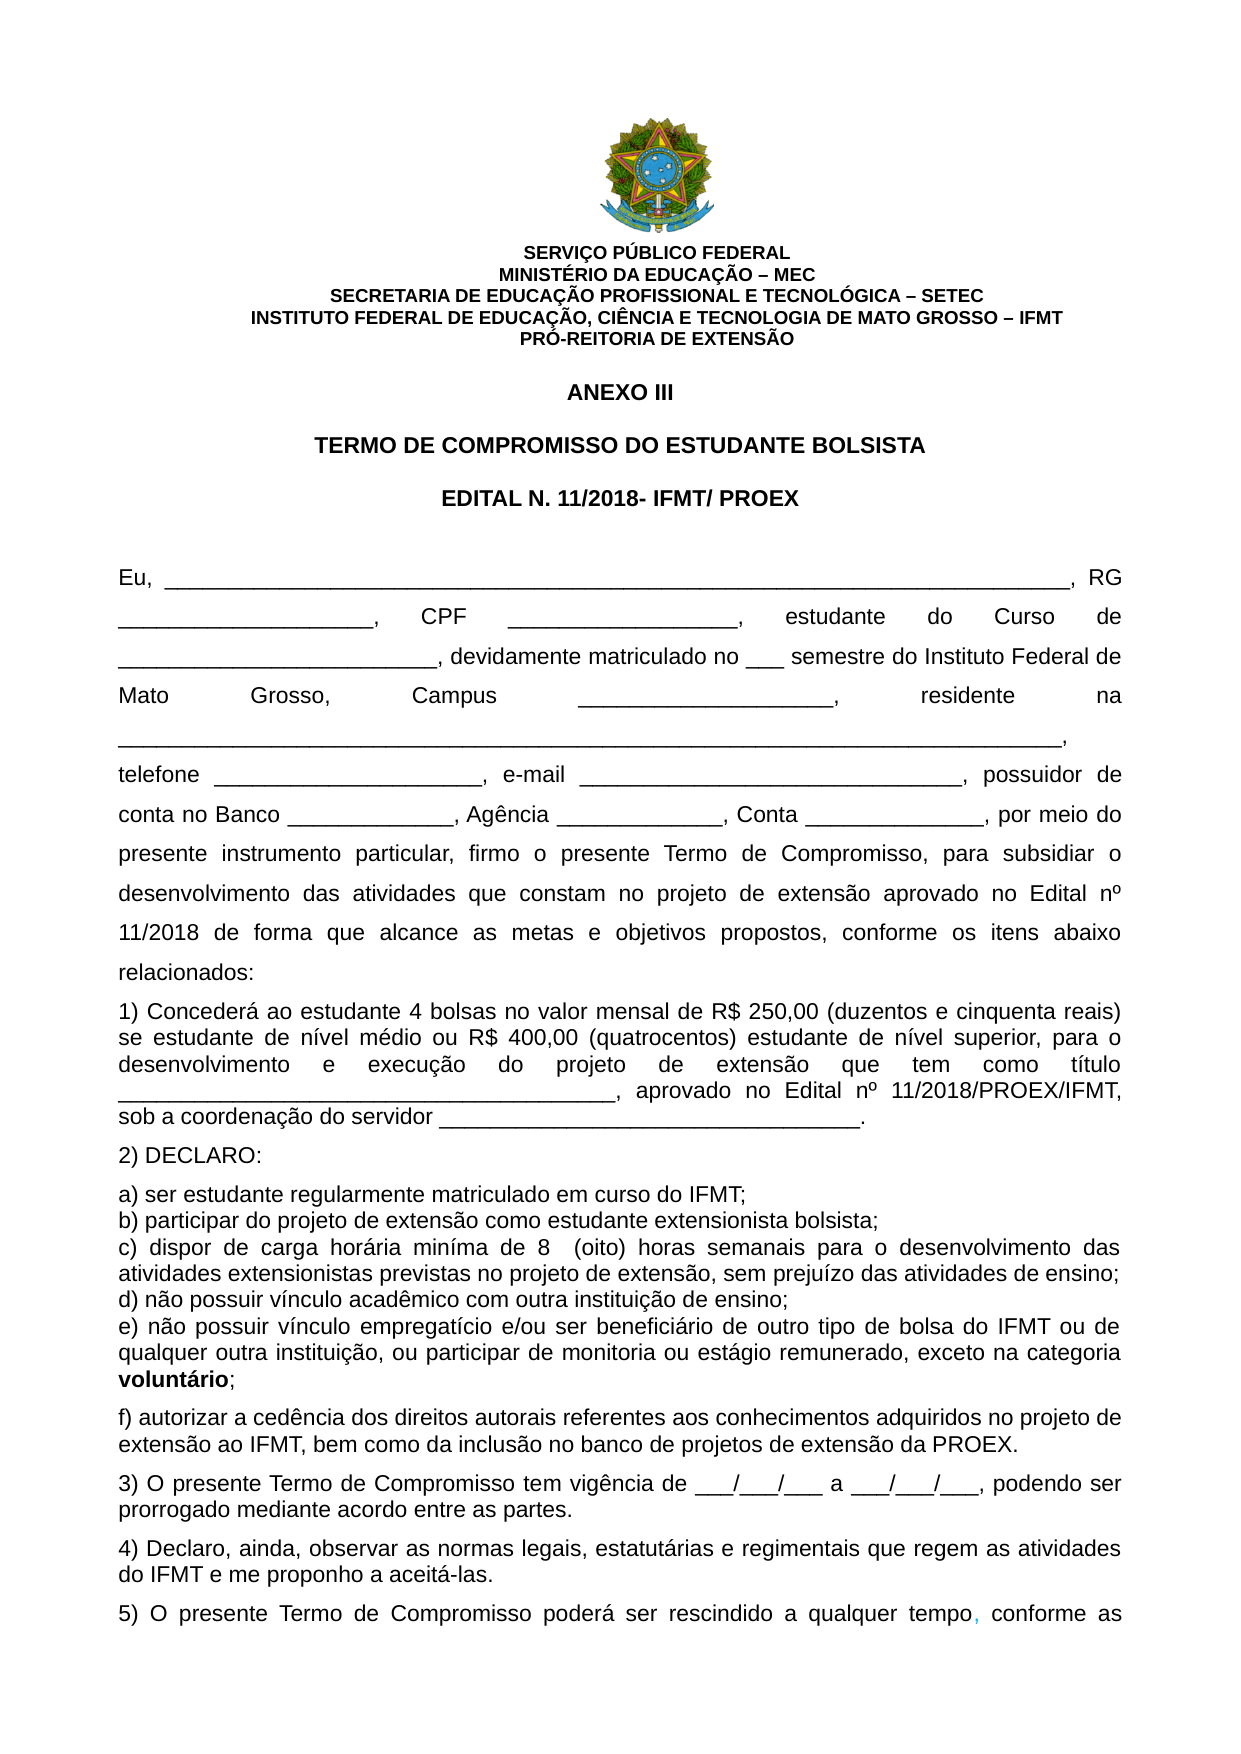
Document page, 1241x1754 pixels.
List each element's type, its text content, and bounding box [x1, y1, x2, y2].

text 2) DECLARO: [118, 1142, 1122, 1168]
text d) não possuir vínculo acadêmico com outra instituição de ensino; [118, 1286, 1122, 1313]
text TERMO DE COMPROMISSO DO ESTUDANTE BOLSISTA [118, 432, 1122, 458]
text 1) Concederá ao estudante 4 bolsas no valor mensal de R$ 250,00 (duzentos e cinquenta reais) se estudante de nível médio ou R$ 400,00 (quatrocentos) estudante de nível superior, para o desenvolvimento e execução do projeto de extensão que tem como título _______________________________________, aprovado no Edital nº 11/2018/PROEX/IFMT, sob a coordenação do servidor _________________________________. [118, 998, 1122, 1130]
text a) ser estudante regularmente matriculado em curso do IFMT; [118, 1181, 1122, 1207]
text c) dispor de carga horária miníma de 8 (oito) horas semanais para o desenvolvimento das atividades extensionistas previstas no projeto de extensão, sem prejuízo das atividades de ensino; [118, 1234, 1122, 1286]
text ANEXO III [118, 379, 1122, 406]
text EDITAL N. 11/2018- IFMT/ PROEX [118, 484, 1122, 511]
picture [600, 118, 714, 233]
text b) participar do projeto de extensão como estudante extensionista bolsista; [118, 1207, 1122, 1234]
text 3) O presente Termo de Compromisso tem vigência de ___/___/___ a ___/___/___, podendo ser prorrogado mediante acordo entre as partes. [118, 1469, 1122, 1522]
text Eu, _______________________________________________________________________, RG ____________________, CPF __________________, estudante do Curso de _________________________, devidamente matriculado no ___ semestre do Instituto Federal de Mato Grosso, Campus ____________________, residente na __________________________________________________________________________, telefone _____________________, e-mail ______________________________, possuidor de conta no Banco _____________, Agência _____________, Conta ______________, por meio do presente instrumento particular, firmo o presente Termo de Compromisso, para subsidiar o desenvolvimento das atividades que constam no projeto de extensão aprovado no Edital nº 11/2018 de forma que alcance as metas e objetivos propostos, conforme os itens abaixo relacionados: [118, 564, 1122, 985]
text e) não possuir vínculo empregatício e/ou ser beneficiário de outro tipo de bolsa do IFMT ou de qualquer outra instituição, ou participar de monitoria ou estágio remunerado, exceto na categoria voluntário; [118, 1313, 1122, 1392]
text 4) Declaro, ainda, observar as normas legais, estatutárias e regimentais que regem as atividades do IFMT e me proponho a aceitá-las. [118, 1535, 1122, 1587]
text f) autorizar a cedência dos direitos autorais referentes aos conhecimentos adquiridos no projeto de extensão ao IFMT, bem como da inclusão no banco de projetos de extensão da PROEX. [118, 1404, 1122, 1457]
text 5) O presente Termo de Compromisso poderá ser rescindido a qualquer tempo, conforme as [118, 1600, 1122, 1626]
